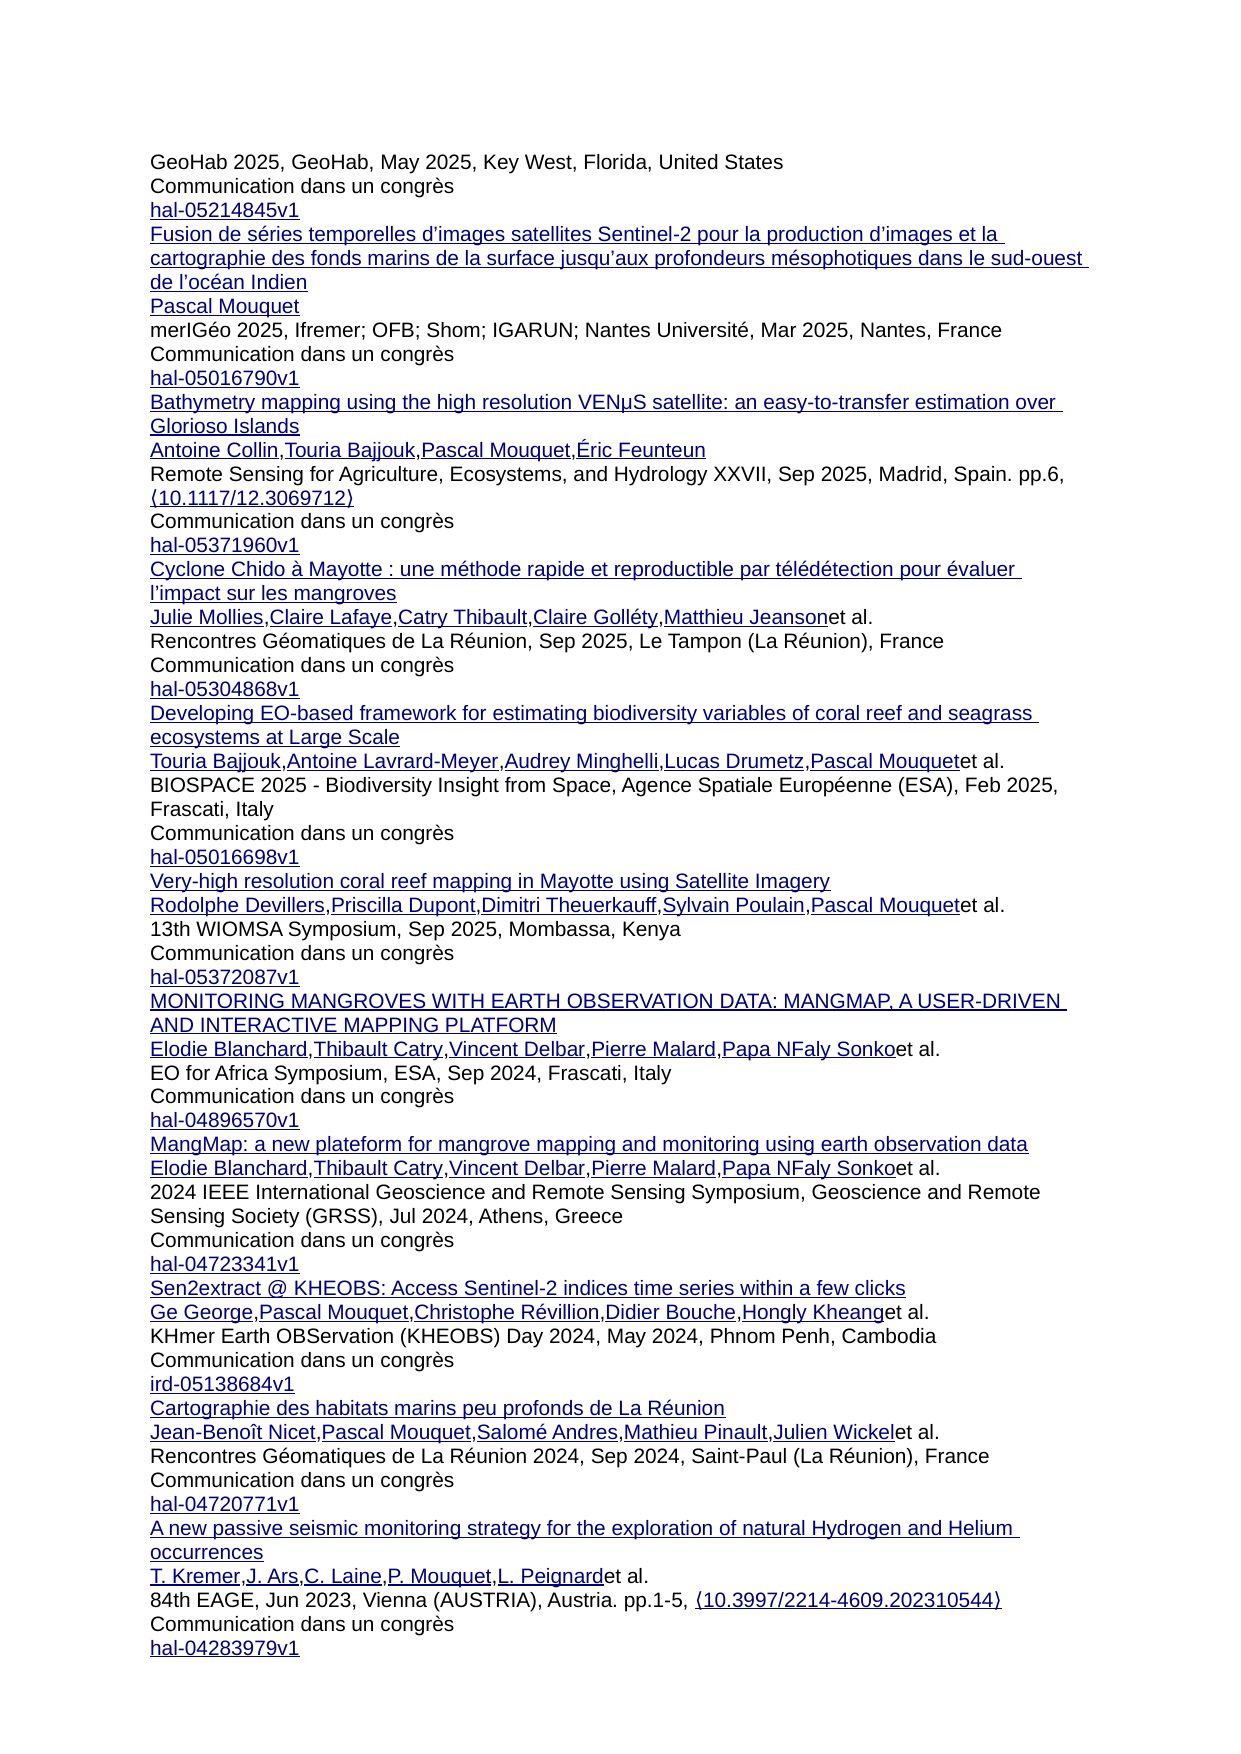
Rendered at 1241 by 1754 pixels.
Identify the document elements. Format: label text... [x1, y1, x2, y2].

table_cell Cyclone Chido à Mayotte : une méthode rapide et reproductible par télédétection pour évaluer l’impact sur les mangroves Julie Mollies,Claire Lafaye,Catry Thibault,Claire Golléty,Matthieu Jeansonet al. Rencontres Géomatiques de La Réunion, Sep 2025, Le Tampon (La Réunion), France Communication dans un congrès hal-05304868v1 [150, 557, 1090, 701]
table_cell Developing EO-based framework for estimating biodiversity variables of coral reef and seagrass ecosystems at Large Scale Touria Bajjouk,Antoine Lavrard-Meyer,Audrey Minghelli,Lucas Drumetz,Pascal Mouquetet al. BIOSPACE 2025 - Biodiversity Insight from Space, Agence Spatiale Européenne (ESA), Feb 2025, Frascati, Italy Communication dans un congrès hal-05016698v1 [150, 701, 1090, 869]
table_cell MONITORING MANGROVES WITH EARTH OBSERVATION DATA: MANGMAP, A USER-DRIVEN AND INTERACTIVE MAPPING PLATFORM Elodie Blanchard,Thibault Catry,Vincent Delbar,Pierre Malard,Papa NFaly Sonkoet al. EO for Africa Symposium, ESA, Sep 2024, Frascati, Italy Communication dans un congrès hal-04896570v1 [150, 989, 1090, 1132]
table_cell Very-high resolution coral reef mapping in Mayotte using Satellite Imagery Rodolphe Devillers,Priscilla Dupont,Dimitri Theuerkauff,Sylvain Poulain,Pascal Mouquetet al. 13th WIOMSA Symposium, Sep 2025, Mombassa, Kenya Communication dans un congrès hal-05372087v1 [150, 869, 1090, 988]
table_cell MangMap: a new plateform for mangrove mapping and monitoring using earth observation data Elodie Blanchard,Thibault Catry,Vincent Delbar,Pierre Malard,Papa NFaly Sonkoet al. 2024 IEEE International Geoscience and Remote Sensing Symposium, Geoscience and Remote Sensing Society (GRSS), Jul 2024, Athens, Greece Communication dans un congrès hal-04723341v1 [150, 1132, 1090, 1276]
table_cell Bathymetry mapping using the high resolution VENμS satellite: an easy-to-transfer estimation over Glorioso Islands Antoine Collin,Touria Bajjouk,Pascal Mouquet,Éric Feunteun Remote Sensing for Agriculture, Ecosystems, and Hydrology XXVII, Sep 2025, Madrid, Spain. pp.6, ⟨10.1117/12.3069712⟩ Communication dans un congrès hal-05371960v1 [150, 390, 1090, 557]
table_cell GeoHab 2025, GeoHab, May 2025, Key West, Florida, United States Communication dans un congrès hal-05214845v1 [150, 150, 1090, 222]
table_cell Cartographie des habitats marins peu profonds de La Réunion Jean-Benoît Nicet,Pascal Mouquet,Salomé Andres,Mathieu Pinault,Julien Wickelet al. Rencontres Géomatiques de La Réunion 2024, Sep 2024, Saint-Paul (La Réunion), France Communication dans un congrès hal-04720771v1 [150, 1396, 1090, 1516]
table_cell Sen2extract @ KHEOBS: Access Sentinel-2 indices time series within a few clicks Ge George,Pascal Mouquet,Christophe Révillion,Didier Bouche,Hongly Kheanget al. KHmer Earth OBServation (KHEOBS) Day 2024, May 2024, Phnom Penh, Cambodia Communication dans un congrès ird-05138684v1 [150, 1276, 1090, 1396]
table_cell A new passive seismic monitoring strategy for the exploration of natural Hydrogen and Helium occurrences T. Kremer,J. Ars,C. Laine,P. Mouquet,L. Peignardet al. 84th EAGE, Jun 2023, Vienna (AUSTRIA), Austria. pp.1-5, ⟨10.3997/2214-4609.202310544⟩ Communication dans un congrès hal-04283979v1 [150, 1516, 1090, 1659]
table_cell Fusion de séries temporelles d’images satellites Sentinel-2 pour la production d’images et la cartographie des fonds marins de la surface jusqu’aux profondeurs mésophotiques dans le sud-ouest de l’océan Indien Pascal Mouquet merIGéo 2025, Ifremer; OFB; Shom; IGARUN; Nantes Université, Mar 2025, Nantes, France Communication dans un congrès hal-05016790v1 [150, 222, 1090, 389]
